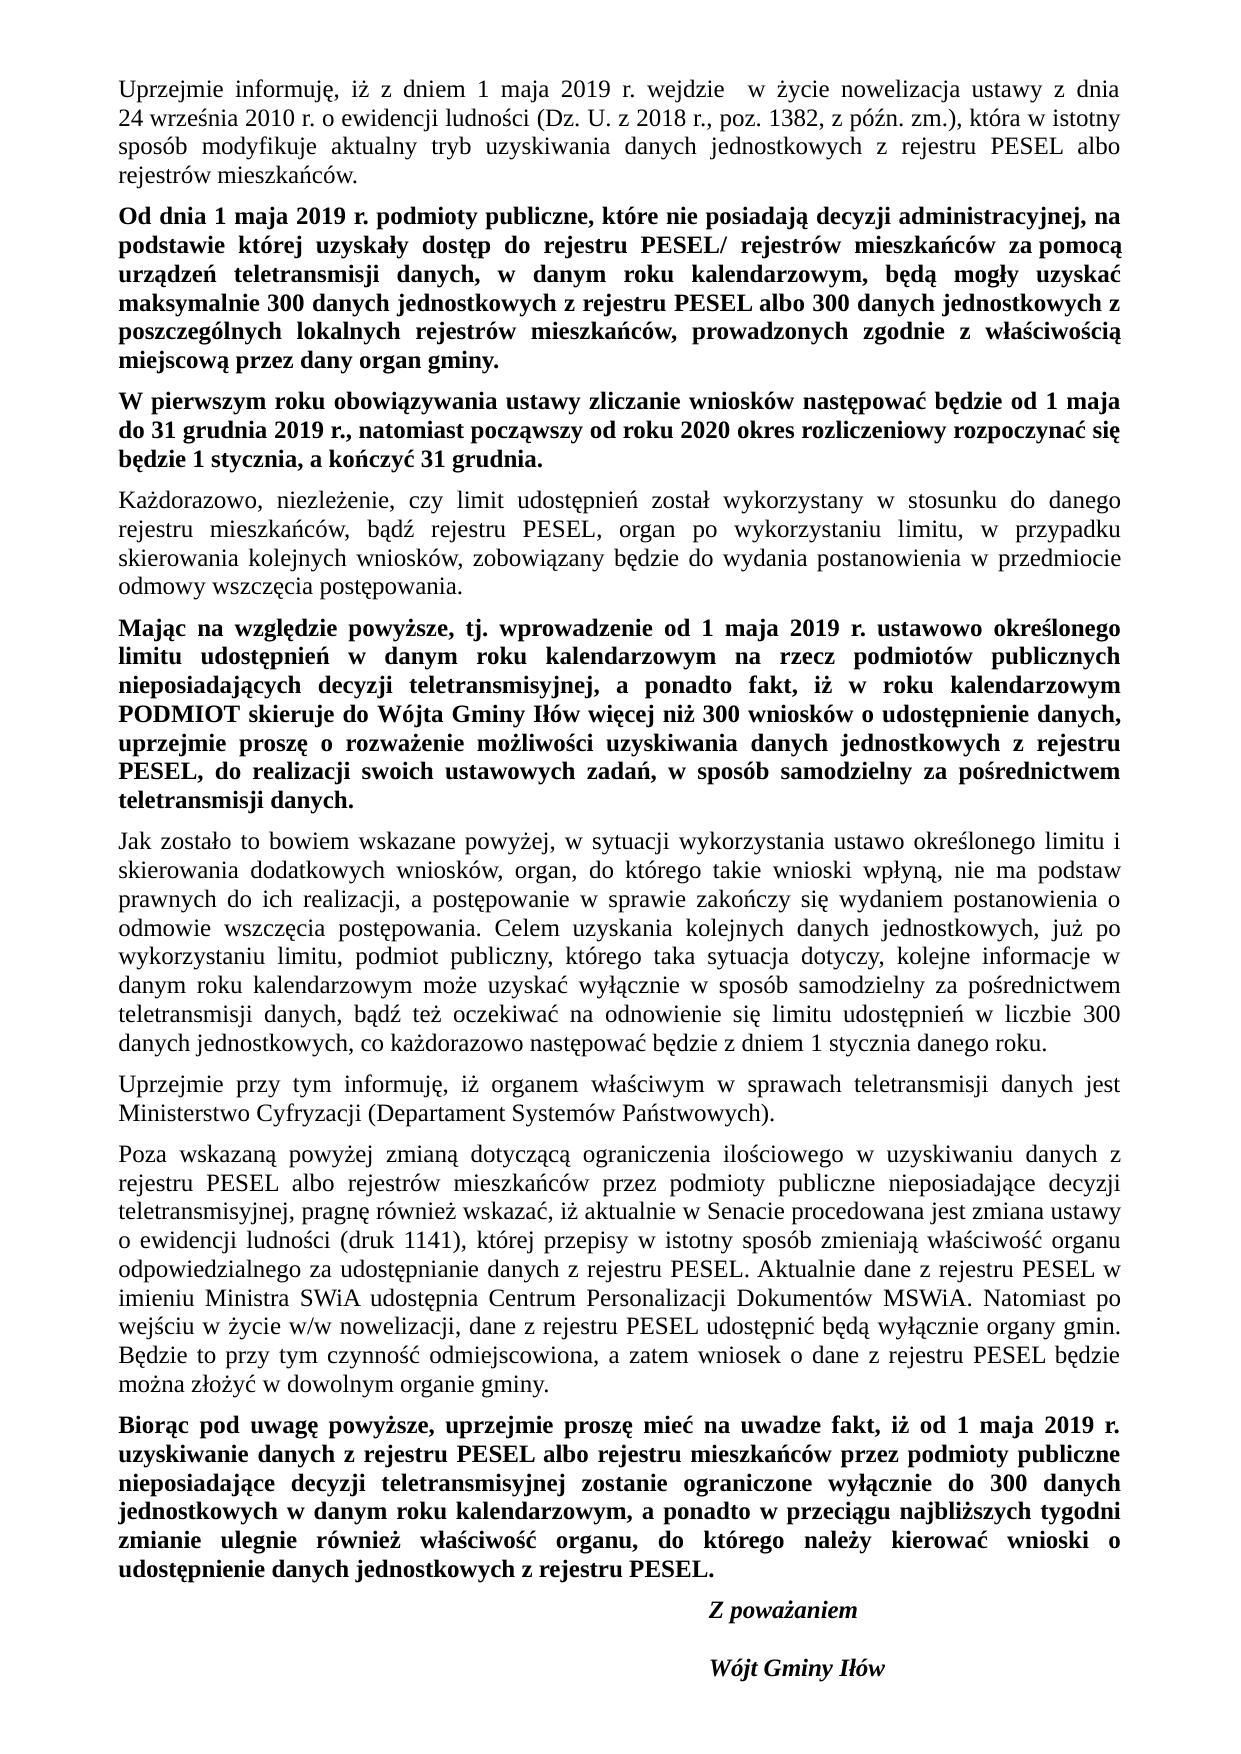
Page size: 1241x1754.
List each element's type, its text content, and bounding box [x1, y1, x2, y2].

text Od dnia 1 maja 2019 r. podmioty publiczne, które nie posiadają decyzji administracyjnej, na podstawie której uzyskały dostęp do rejestru PESEL/ rejestrów mieszkańców za pomocą urządzeń teletransmisji danych, w danym roku kalendarzowym, będą mogły uzyskać maksymalnie 300 danych jednostkowych z rejestru PESEL albo 300 danych jednostkowych z poszczególnych lokalnych rejestrów mieszkańców, prowadzonych zgodnie z właściwością miejscową przez dany organ gminy. [118, 201, 1122, 374]
text Poza wskazaną powyżej zmianą dotyczącą ograniczenia ilościowego w uzyskiwaniu danych z rejestru PESEL albo rejestrów mieszkańców przez podmioty publiczne nieposiadające decyzji teletransmisyjnej, pragnę również wskazać, iż aktualnie w Senacie procedowana jest zmiana ustawy o ewidencji ludności (druk 1141), której przepisy w istotny sposób zmieniają właściwość organu odpowiedzialnego za udostępnianie danych z rejestru PESEL. Aktualnie dane z rejestru PESEL w imieniu Ministra SWiA udostępnia Centrum Personalizacji Dokumentów MSWiA. Natomiast po wejściu w życie w/w nowelizacji, dane z rejestru PESEL udostępnić będą wyłącznie organy gmin. Będzie to przy tym czynność odmiejscowiona, a zatem wniosek o dane z rejestru PESEL będzie można złożyć w dowolnym organie gminy. [118, 1139, 1122, 1398]
text Biorąc pod uwagę powyższe, uprzejmie proszę mieć na uwadze fakt, iż od 1 maja 2019 r. uzyskiwanie danych z rejestru PESEL albo rejestru mieszkańców przez podmioty publiczne nieposiadające decyzji teletransmisyjnej zostanie ograniczone wyłącznie do 300 danych jednostkowych w danym roku kalendarzowym, a ponadto w przeciągu najbliższych tygodni zmianie ulegnie również właściwość organu, do którego należy kierować wnioski o udostępnienie danych jednostkowych z rejestru PESEL. [118, 1410, 1122, 1583]
text Uprzejmie informuję, iż z dniem 1 maja 2019 r. wejdzie w życie nowelizacja ustawy z dnia 24 września 2010 r. o ewidencji ludności (Dz. U. z 2018 r., poz. 1382, z późn. zm.), która w istotny sposób modyfikuje aktualny tryb uzyskiwania danych jednostkowych z rejestru PESEL albo rejestrów mieszkańców. [118, 74, 1122, 189]
text Jak zostało to bowiem wskazane powyżej, w sytuacji wykorzystania ustawo określonego limitu i skierowania dodatkowych wniosków, organ, do którego takie wnioski wpłyną, nie ma podstaw prawnych do ich realizacji, a postępowanie w sprawie zakończy się wydaniem postanowienia o odmowie wszczęcia postępowania. Celem uzyskania kolejnych danych jednostkowych, już po wykorzystaniu limitu, podmiot publiczny, którego taka sytuacja dotyczy, kolejne informacje w danym roku kalendarzowym może uzyskać wyłącznie w sposób samodzielny za pośrednictwem teletransmisji danych, bądź też oczekiwać na odnowienie się limitu udostępnień w liczbie 300 danych jednostkowych, co każdorazowo następować będzie z dniem 1 stycznia danego roku. [118, 826, 1122, 1056]
text Uprzejmie przy tym informuję, iż organem właściwym w sprawach teletransmisji danych jest Ministerstwo Cyfryzacji (Departament Systemów Państwowych). [118, 1069, 1122, 1126]
text Wójt Gminy Iłów [709, 1653, 1122, 1681]
text Każdorazowo, niezleżenie, czy limit udostępnień został wykorzystany w stosunku do danego rejestru mieszkańców, bądź rejestru PESEL, organ po wykorzystaniu limitu, w przypadku skierowania kolejnych wniosków, zobowiązany będzie do wydania postanowienia w przedmiocie odmowy wszczęcia postępowania. [118, 485, 1122, 600]
text W pierwszym roku obowiązywania ustawy zliczanie wniosków następować będzie od 1 maja do 31 grudnia 2019 r., natomiast począwszy od roku 2020 okres rozliczeniowy rozpoczynać się będzie 1 stycznia, a kończyć 31 grudnia. [118, 386, 1122, 473]
text Z poważaniem [709, 1595, 1122, 1624]
text Mając na względzie powyższe, tj. wprowadzenie od 1 maja 2019 r. ustawowo określonego limitu udostępnień w danym roku kalendarzowym na rzecz podmiotów publicznych nieposiadających decyzji teletransmisyjnej, a ponadto fakt, iż w roku kalendarzowym PODMIOT skieruje do Wójta Gminy Iłów więcej niż 300 wniosków o udostępnienie danych, uprzejmie proszę o rozważenie możliwości uzyskiwania danych jednostkowych z rejestru PESEL, do realizacji swoich ustawowych zadań, w sposób samodzielny za pośrednictwem teletransmisji danych. [118, 613, 1122, 814]
